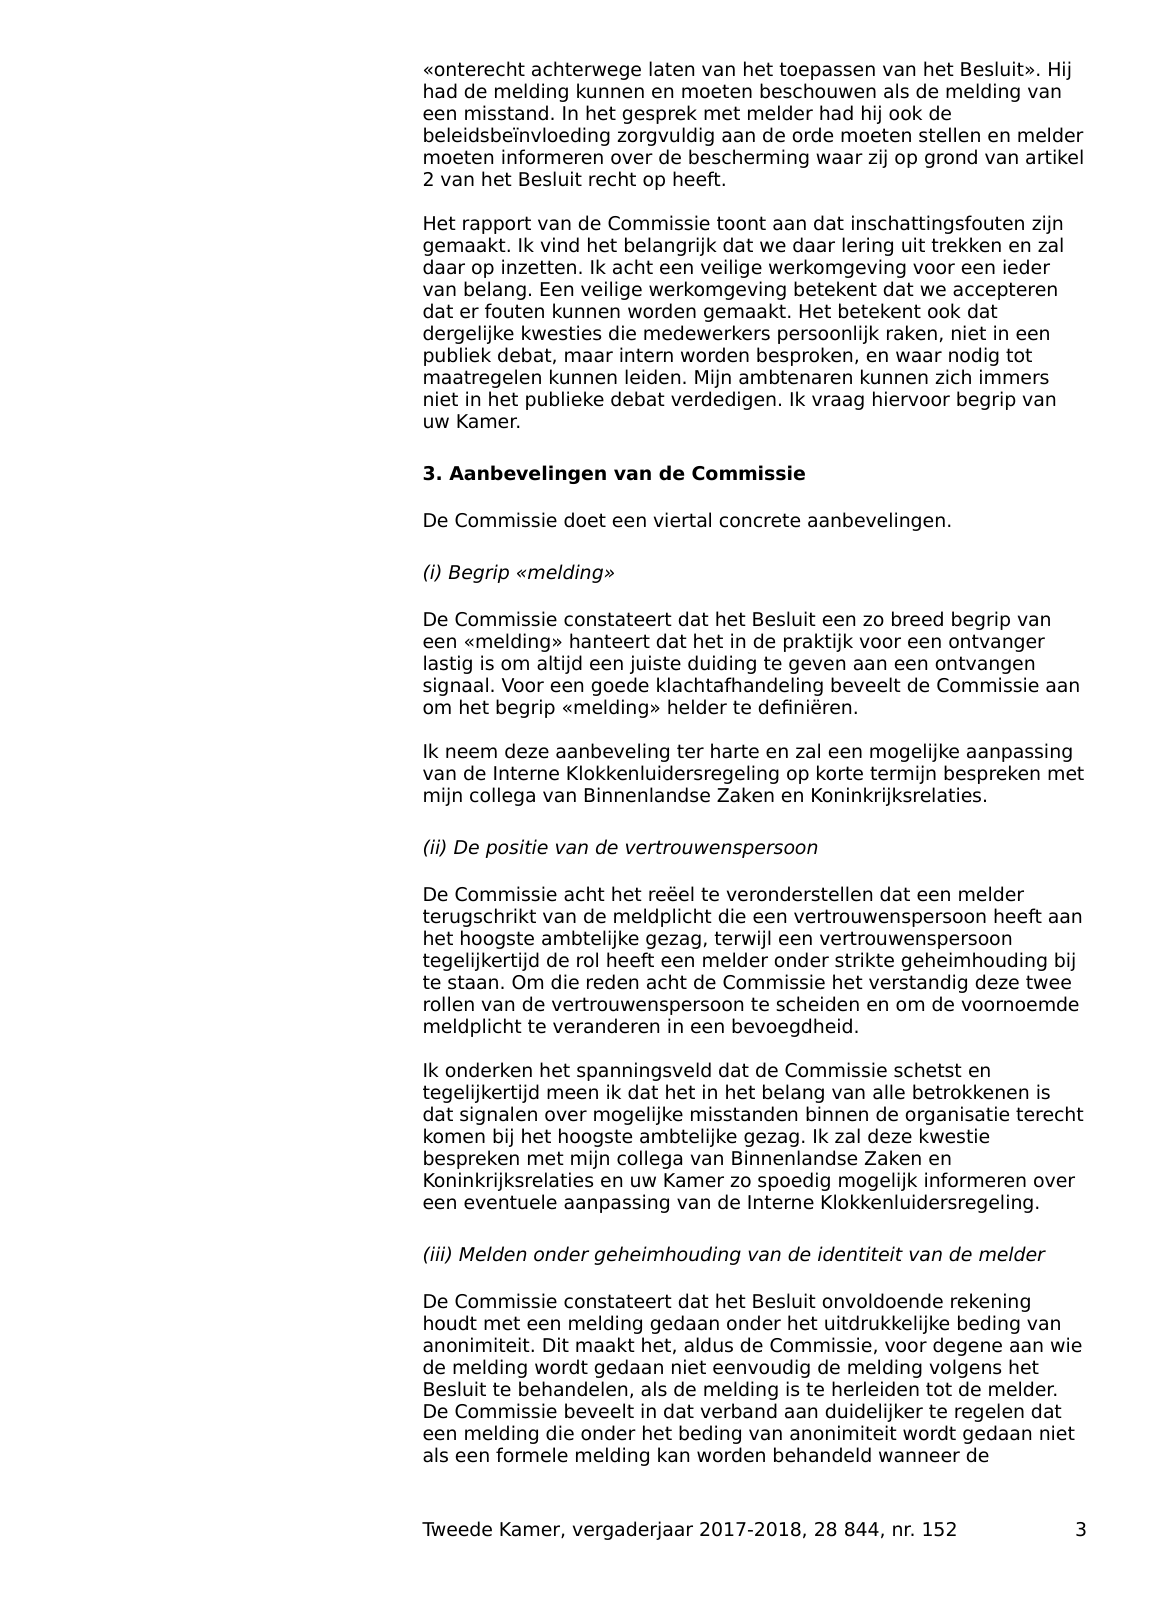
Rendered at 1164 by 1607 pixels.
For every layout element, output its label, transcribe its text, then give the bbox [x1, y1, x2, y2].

subtitle 3. Aanbevelingen van de Commissie [422, 463, 1087, 485]
text De Commissie doet een viertal concrete aanbevelingen. [422, 510, 1087, 532]
text Ik neem deze aanbeveling ter harte en zal een mogelijke aanpassing van de Interne Klokkenluidersregeling op korte termijn bespreken met mijn collega van Binnenlandse Zaken en Koninkrijksrelaties. [422, 741, 1087, 807]
subtitle (iii) Melden onder geheimhouding van de identiteit van de melder [422, 1244, 1087, 1266]
subtitle (i) Begrip «melding» [422, 562, 1087, 584]
text De Commissie acht het reëel te veronderstellen dat een melder terugschrikt van de meldplicht die een vertrouwenspersoon heeft aan het hoogste ambtelijke gezag, terwijl een vertrouwenspersoon tegelijkertijd de rol heeft een melder onder strikte geheimhouding bij te staan. Om die reden acht de Commissie het verstandig deze twee rollen van de vertrouwenspersoon te scheiden en om de voornoemde meldplicht te veranderen in een bevoegdheid. [422, 884, 1087, 1038]
subtitle (ii) De positie van de vertrouwenspersoon [422, 837, 1087, 859]
text Het rapport van de Commissie toont aan dat inschattingsfouten zijn gemaakt. Ik vind het belangrijk dat we daar lering uit trekken en zal daar op inzetten. Ik acht een veilige werkomgeving voor een ieder van belang. Een veilige werkomgeving betekent dat we accepteren dat er fouten kunnen worden gemaakt. Het betekent ook dat dergelijke kwesties die medewerkers persoonlijk raken, niet in een publiek debat, maar intern worden besproken, en waar nodig tot maatregelen kunnen leiden. Mijn ambtenaren kunnen zich immers niet in het publieke debat verdedigen. Ik vraag hiervoor begrip van uw Kamer. [422, 213, 1087, 433]
text Ik onderken het spanningsveld dat de Commissie schetst en tegelijkertijd meen ik dat het in het belang van alle betrokkenen is dat signalen over mogelijke misstanden binnen de organisatie terecht komen bij het hoogste ambtelijke gezag. Ik zal deze kwestie bespreken met mijn collega van Binnenlandse Zaken en Koninkrijksrelaties en uw Kamer zo spoedig mogelijk informeren over een eventuele aanpassing van de Interne Klokkenluidersregeling. [422, 1060, 1087, 1214]
text De Commissie constateert dat het Besluit onvoldoende rekening houdt met een melding gedaan onder het uitdrukkelijke beding van anonimiteit. Dit maakt het, aldus de Commissie, voor degene aan wie de melding wordt gedaan niet eenvoudig de melding volgens het Besluit te behandelen, als de melding is te herleiden tot de melder. De Commissie beveelt in dat verband aan duidelijker te regelen dat een melding die onder het beding van anonimiteit wordt gedaan niet als een formele melding kan worden behandeld wanneer de [422, 1291, 1087, 1467]
text «onterecht achterwege laten van het toepassen van het Besluit». Hij had de melding kunnen en moeten beschouwen als de melding van een misstand. In het gesprek met melder had hij ook de beleidsbeïnvloeding zorgvuldig aan de orde moeten stellen en melder moeten informeren over de bescherming waar zij op grond van artikel 2 van het Besluit recht op heeft. [422, 59, 1087, 191]
text De Commissie constateert dat het Besluit een zo breed begrip van een «melding» hanteert dat het in de praktijk voor een ontvanger lastig is om altijd een juiste duiding te geven aan een ontvangen signaal. Voor een goede klachtafhandeling beveelt de Commissie aan om het begrip «melding» helder te definiëren. [422, 609, 1087, 719]
